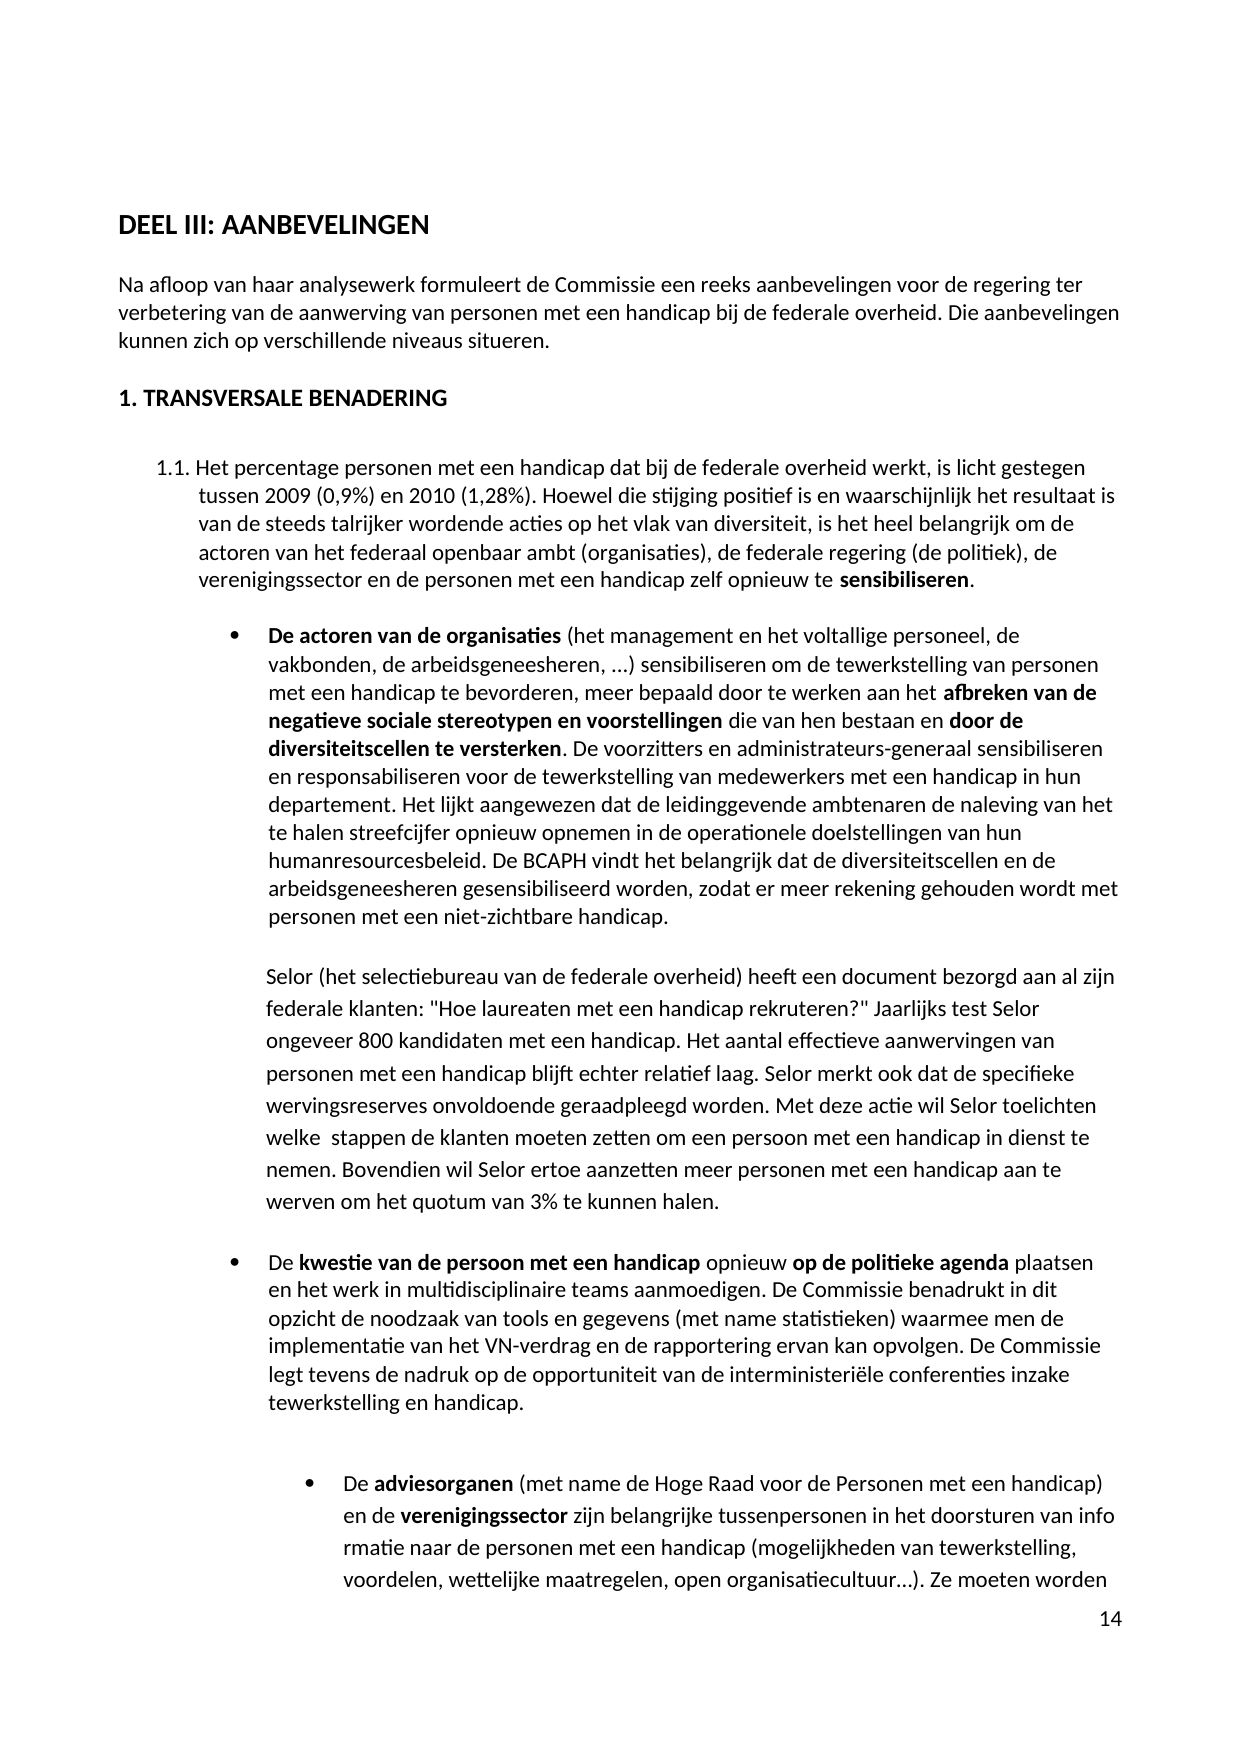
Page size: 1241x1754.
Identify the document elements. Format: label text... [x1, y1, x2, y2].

text Na afloop van haar analysewerk formuleert de Commissie een reeks aanbevelingen voor de regering ter verbetering van de aanwerving van personen met een handicap bij de federale overheid. Die aanbevelingen kunnen zich op verschillende niveaus situeren. [118, 270, 1122, 354]
list De kwestie van de persoon met een handicap opnieuw op de politieke agenda plaatsen en het werk in multidisciplinaire teams aanmoedigen. De Commissie benadrukt in dit opzicht de noodzaak van tools en gegevens (met name statistieken) waarmee men de implementatie van het VN-verdrag en de rapportering ervan kan opvolgen. De Commissie legt tevens de nadruk op de opportuniteit van de interministeriële conferenties inzake tewerkstelling en handicap. [231, 1248, 1122, 1416]
subtitle 1. TRANSVERSALE BENADERING [118, 382, 1122, 412]
text 1.1. Het percentage personen met een handicap dat bij de federale overheid werkt, is licht gestegen tussen 2009 (0,9%) en 2010 (1,28%). Hoewel die stijging positief is en waarschijnlijk het resultaat is van de steeds talrijker wordende acties op het vlak van diversiteit, is het heel belangrijk om de actoren van het federaal openbaar ambt (organisaties), de federale regering (de politiek), de verenigingssector en de personen met een handicap zelf opnieuw te sensibiliseren. [156, 453, 1122, 594]
list De adviesorganen (met name de Hoge Raad voor de Personen met een handicap) en de verenigingssector zijn belangrijke tussenpersonen in het doorsturen van info rmatie naar de personen met een handicap (mogelijkheden van tewerkstelling, voordelen, wettelijke maatregelen, open organisatiecultuur…). Ze moeten worden [306, 1469, 1122, 1593]
subtitle DEEL III: AANBEVELINGEN [118, 206, 1122, 242]
list De actoren van de organisaties (het management en het voltallige personeel, de vakbonden, de arbeidsgeneesheren, ...) sensibiliseren om de tewerkstelling van personen met een handicap te bevorderen, meer bepaald door te werken aan het afbreken van de negatieve sociale stereotypen en voorstellingen die van hen bestaan en door de diversiteitscellen te versterken. De voorzitters en administrateurs-generaal sensibiliseren en responsabiliseren voor de tewerkstelling van medewerkers met een handicap in hun departement. Het lijkt aangewezen dat de leidinggevende ambtenaren de naleving van het te halen streefcijfer opnieuw opnemen in de operationele doelstellingen van hun humanresourcesbeleid. De BCAPH vindt het belangrijk dat de diversiteitscellen en de arbeidsgeneesheren gesensibiliseerd worden, zodat er meer rekening gehouden wordt met personen met een niet-zichtbare handicap. [231, 622, 1122, 930]
text Selor (het selectiebureau van de federale overheid) heeft een document bezorgd aan al zijn federale klanten: "Hoe laureaten met een handicap rekruteren?" Jaarlijks test Selor ongeveer 800 kandidaten met een handicap. Het aantal effectieve aanwervingen van personen met een handicap blijft echter relatief laag. Selor merkt ook dat de specifieke wervingsreserves onvoldoende geraadpleegd worden. Met deze actie wil Selor toelichten welke stappen de klanten moeten zetten om een persoon met een handicap in dienst te nemen. Bovendien wil Selor ertoe aanzetten meer personen met een handicap aan te werven om het quotum van 3% te kunnen halen. [266, 962, 1122, 1215]
